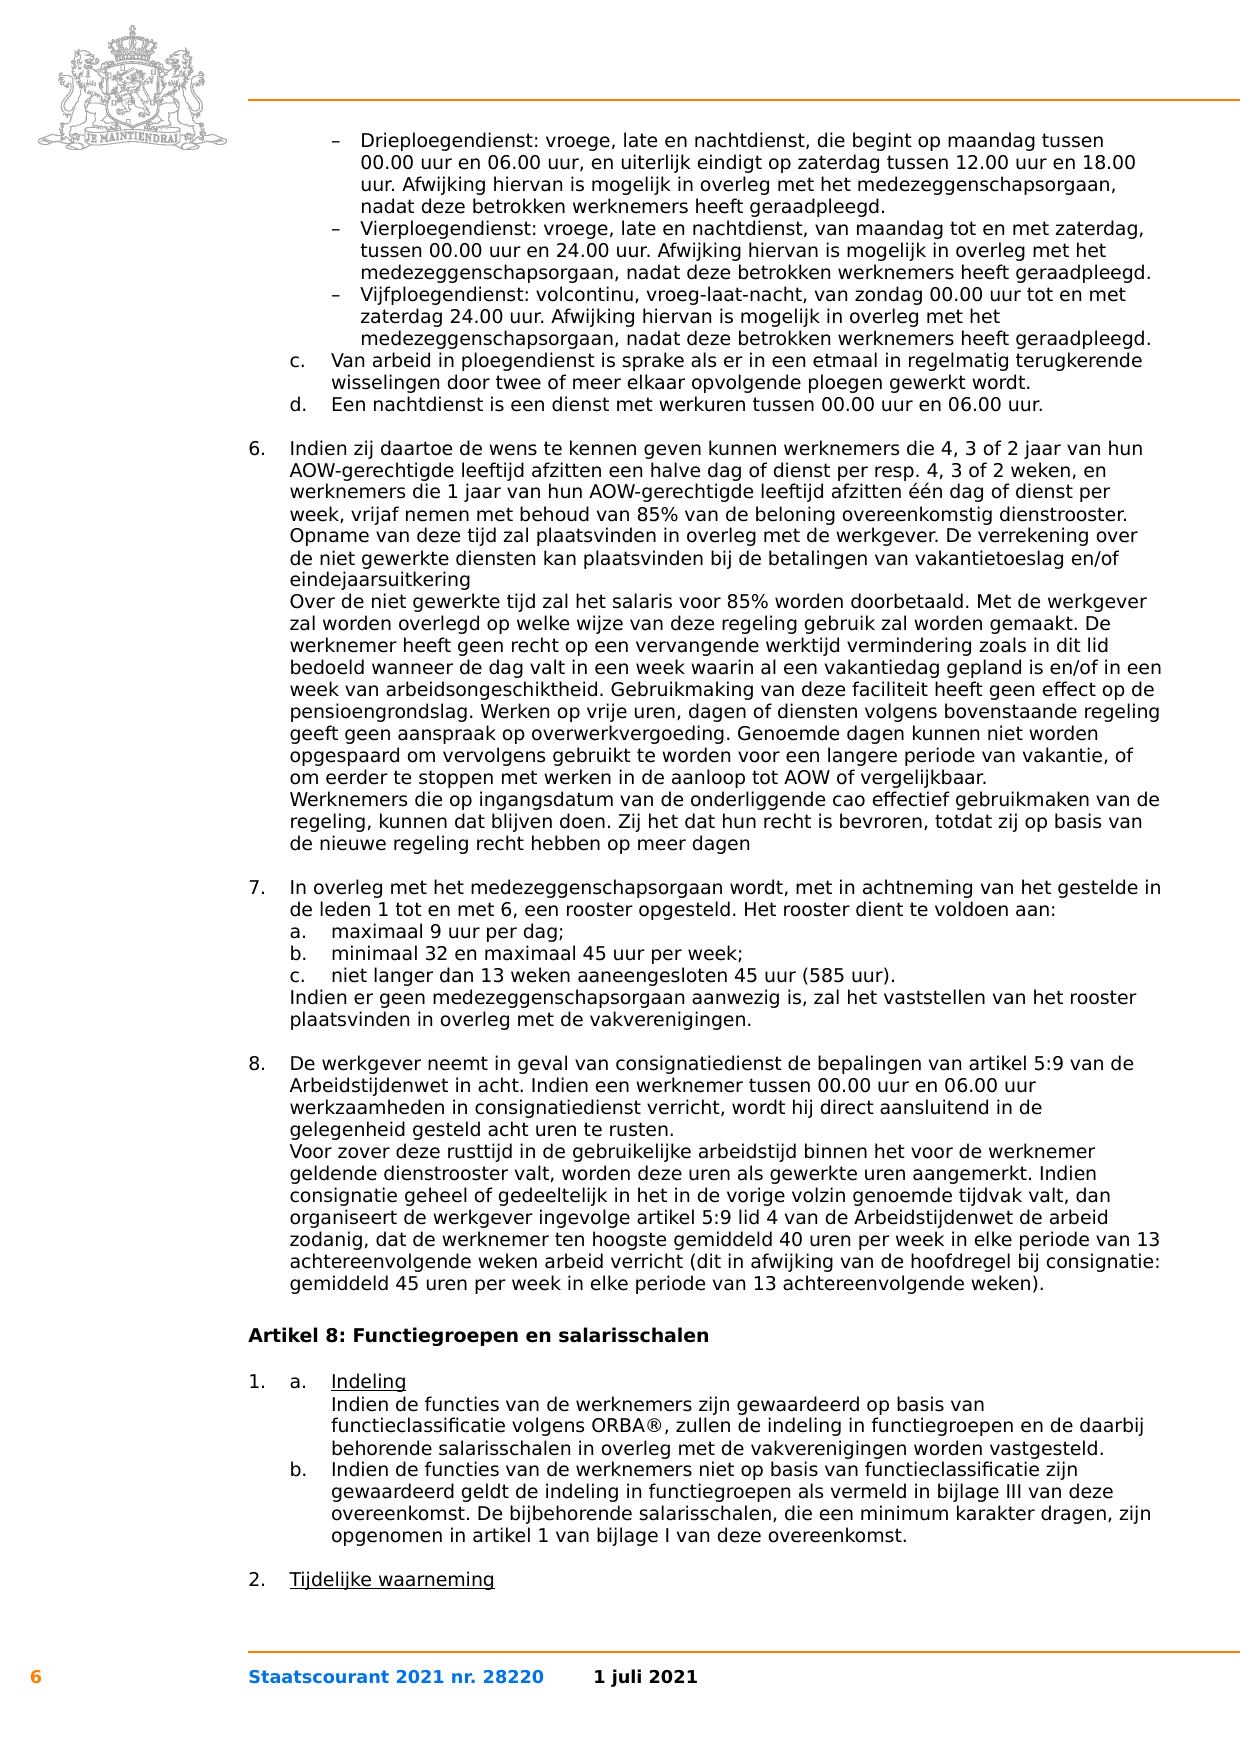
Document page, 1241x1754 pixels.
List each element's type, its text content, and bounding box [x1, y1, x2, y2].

text Indien er geen medezeggenschapsorgaan aanwezig is, zal het vaststellen van het rooster plaatsvinden in overleg met de vakverenigingen. [289, 987, 1163, 1031]
text b. minimaal 32 en maximaal 45 uur per week; [289, 943, 1163, 965]
subtitle Artikel 8: Functiegroepen en salarisschalen [248, 1324, 1163, 1346]
text 1. a. Indeling [248, 1371, 1163, 1393]
text c. Van arbeid in ploegendienst is sprake als er in een etmaal in regelmatig terugkerende wisselingen door twee of meer elkaar opvolgende ploegen gewerkt wordt. [289, 350, 1163, 394]
text 6. Indien zij daartoe de wens te kennen geven kunnen werknemers die 4, 3 of 2 jaar van hun AOW-gerechtigde leeftijd afzitten een halve dag of dienst per resp. 4, 3 of 2 weken, en werknemers die 1 jaar van hun AOW-gerechtigde leeftijd afzitten één dag of dienst per week, vrijaf nemen met behoud van 85% van de beloning overeenkomstig dienstrooster. Opname van deze tijd zal plaatsvinden in overleg met de werkgever. De verrekening over de niet gewerkte diensten kan plaatsvinden bij de betalingen van vakantietoeslag en/of eindejaarsuitkering [248, 437, 1163, 591]
text d. Een nachtdienst is een dienst met werkuren tussen 00.00 uur en 06.00 uur. [289, 394, 1163, 416]
text c. niet langer dan 13 weken aaneengesloten 45 uur (585 uur). [289, 965, 1163, 987]
text – Drieploegendienst: vroege, late en nachtdienst, die begint op maandag tussen 00.00 uur en 06.00 uur, en uiterlijk eindigt op zaterdag tussen 12.00 uur en 18.00 uur. Afwijking hiervan is mogelijk in overleg met het medezeggenschapsorgaan, nadat deze betrokken werknemers heeft geraadpleegd. [331, 130, 1163, 218]
text Over de niet gewerkte tijd zal het salaris voor 85% worden doorbetaald. Met de werkgever zal worden overlegd op welke wijze van deze regeling gebruik zal worden gemaakt. De werknemer heeft geen recht op een vervangende werktijd vermindering zoals in dit lid bedoeld wanneer de dag valt in een week waarin al een vakantiedag gepland is en/of in een week van arbeidsongeschiktheid. Gebruikmaking van deze faciliteit heeft geen effect op de pensioengrondslag. Werken op vrije uren, dagen of diensten volgens bovenstaande regeling geeft geen aanspraak op overwerkvergoeding. Genoemde dagen kunnen niet worden opgespaard om vervolgens gebruikt te worden voor een langere periode van vakantie, of om eerder te stoppen met werken in de aanloop tot AOW of vergelijkbaar. [289, 591, 1163, 789]
text 2. Tijdelijke waarneming [248, 1569, 1163, 1591]
picture [38, 25, 227, 150]
text Werknemers die op ingangsdatum van de onderliggende cao effectief gebruikmaken van de regeling, kunnen dat blijven doen. Zij het dat hun recht is bevroren, totdat zij op basis van de nieuwe regeling recht hebben op meer dagen [289, 789, 1163, 855]
text b. Indien de functies van de werknemers niet op basis van functieclassificatie zijn gewaardeerd geldt de indeling in functiegroepen als vermeld in bijlage III van deze overeenkomst. De bijbehorende salarisschalen, die een minimum karakter dragen, zijn opgenomen in artikel 1 van bijlage I van deze overeenkomst. [289, 1459, 1163, 1547]
text Indien de functies van de werknemers zijn gewaardeerd op basis van functieclassificatie volgens ORBA®, zullen de indeling in functiegroepen en de daarbij behorende salarisschalen in overleg met de vakverenigingen worden vastgesteld. [331, 1393, 1163, 1459]
text 8. De werkgever neemt in geval van consignatiedienst de bepalingen van artikel 5:9 van de Arbeidstijdenwet in acht. Indien een werknemer tussen 00.00 uur en 06.00 uur werkzaamheden in consignatiedienst verricht, wordt hij direct aansluitend in de gelegenheid gesteld acht uren te rusten. [248, 1053, 1163, 1141]
text a. maximaal 9 uur per dag; [289, 921, 1163, 943]
text – Vierploegendienst: vroege, late en nachtdienst, van maandag tot en met zaterdag, tussen 00.00 uur en 24.00 uur. Afwijking hiervan is mogelijk in overleg met het medezeggenschapsorgaan, nadat deze betrokken werknemers heeft geraadpleegd. [331, 218, 1163, 284]
text Voor zover deze rusttijd in de gebruikelijke arbeidstijd binnen het voor de werknemer geldende dienstrooster valt, worden deze uren als gewerkte uren aangemerkt. Indien consignatie geheel of gedeeltelijk in het in de vorige volzin genoemde tijdvak valt, dan organiseert de werkgever ingevolge artikel 5:9 lid 4 van de Arbeidstijdenwet de arbeid zodanig, dat de werknemer ten hoogste gemiddeld 40 uren per week in elke periode van 13 achtereenvolgende weken arbeid verricht (dit in afwijking van de hoofdregel bij consignatie: gemiddeld 45 uren per week in elke periode van 13 achtereenvolgende weken). [289, 1141, 1163, 1294]
text 7. In overleg met het medezeggenschapsorgaan wordt, met in achtneming van het gestelde in de leden 1 tot en met 6, een rooster opgesteld. Het rooster dient te voldoen aan: [248, 877, 1163, 921]
text – Vijfploegendienst: volcontinu, vroeg-laat-nacht, van zondag 00.00 uur tot en met zaterdag 24.00 uur. Afwijking hiervan is mogelijk in overleg met het medezeggenschapsorgaan, nadat deze betrokken werknemers heeft geraadpleegd. [331, 284, 1163, 350]
